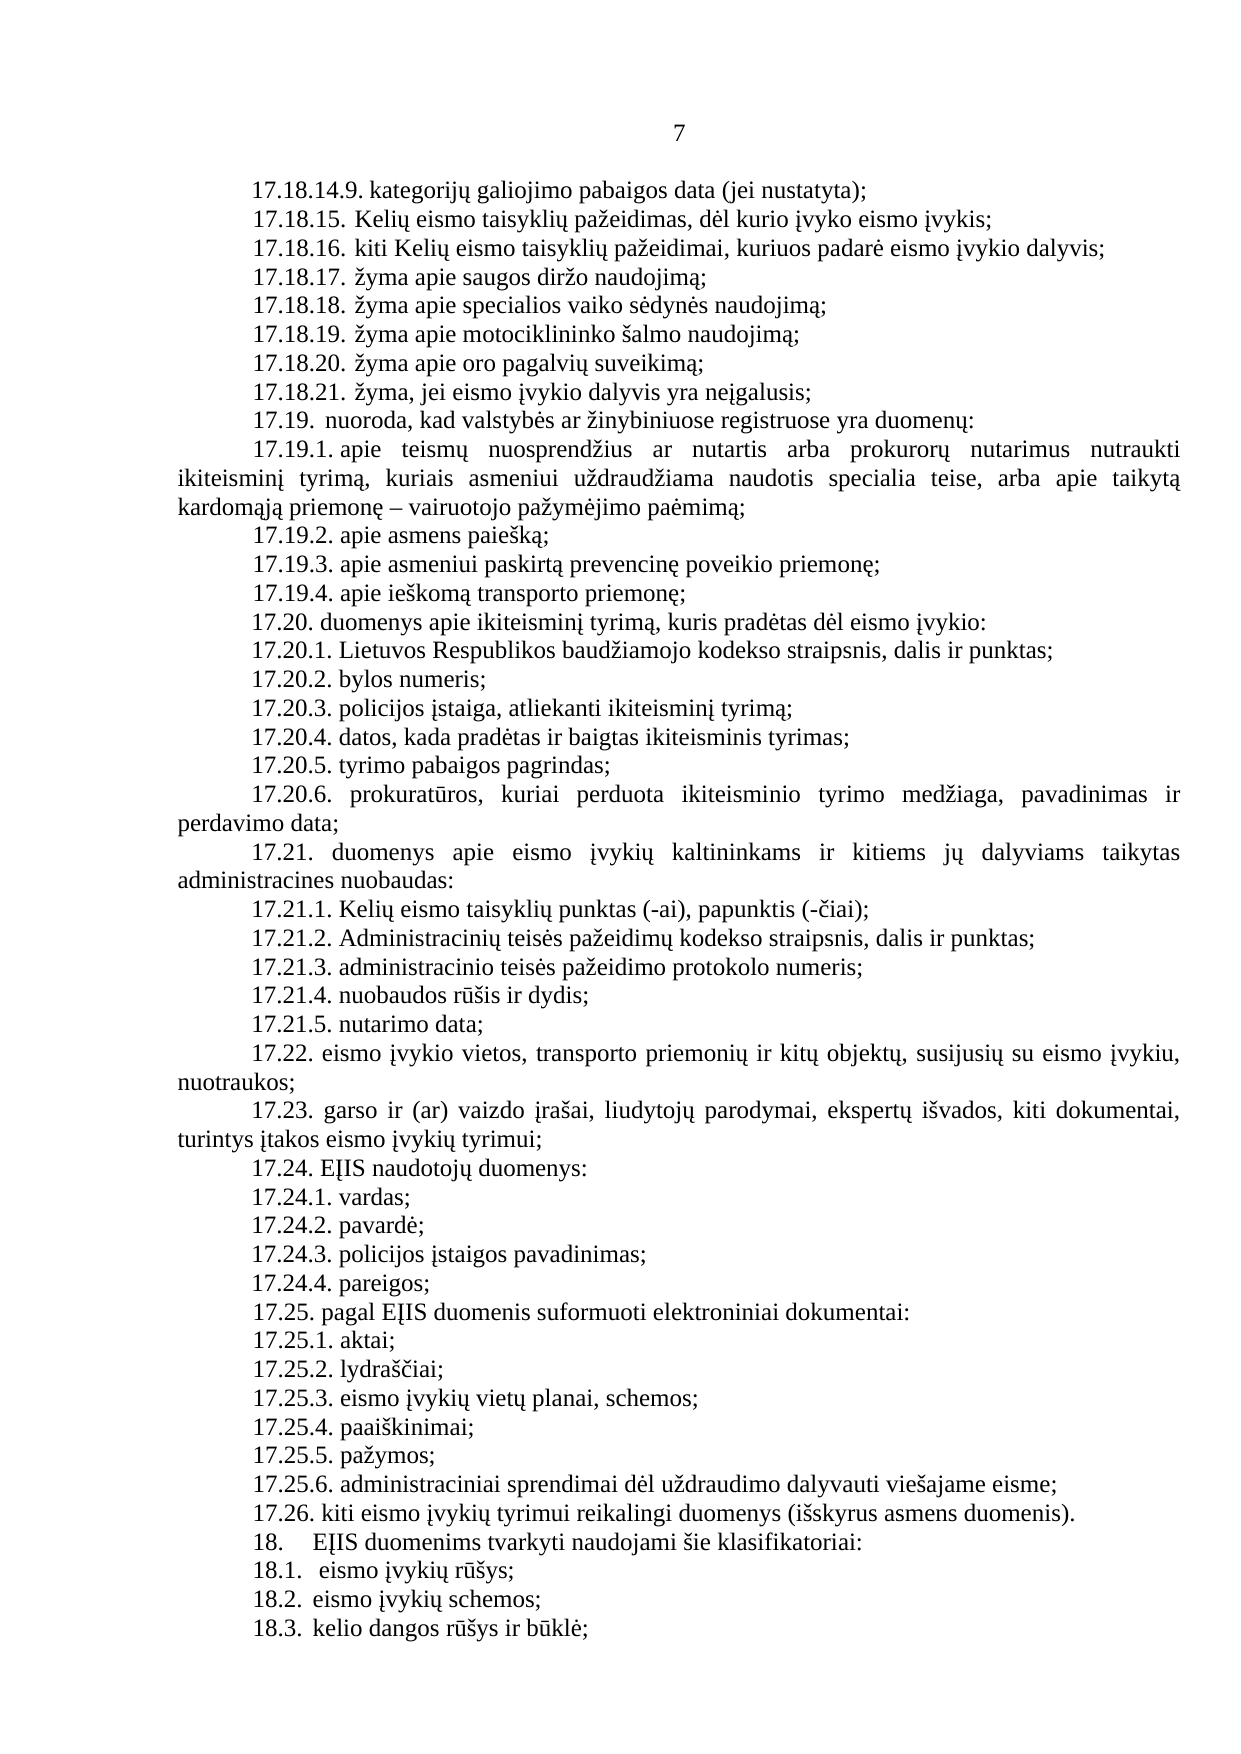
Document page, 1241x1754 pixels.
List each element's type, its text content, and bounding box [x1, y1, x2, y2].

text 17.23. garso ir (ar) vaizdo įrašai, liudytojų parodymai, ekspertų išvados, kiti dokumentai, turintys įtakos eismo įvykių tyrimui; [177, 1096, 1181, 1153]
text 17.25. pagal EĮIS duomenis suformuoti elektroniniai dokumentai: [252, 1297, 1181, 1326]
text 17.25.6. administraciniai sprendimai dėl uždraudimo dalyvauti viešajame eisme; [252, 1469, 1181, 1498]
text 17.19.2. apie asmens paiešką; [177, 521, 1181, 549]
text 17.25.2. lydraščiai; [252, 1354, 1181, 1383]
text 17.19.3. apie asmeniui paskirtą prevencinę poveikio priemonę; [177, 549, 1181, 578]
text 17.21.2. Administracinių teisės pažeidimų kodekso straipsnis, dalis ir punktas; [251, 923, 1181, 952]
text 17.20.3. policijos įstaiga, atliekanti ikiteisminį tyrimą; [251, 693, 1181, 722]
text 17.18.14.9. kategorijų galiojimo pabaigos data (jei nustatyta); [177, 176, 1181, 204]
text 17.18.16. kiti Kelių eismo taisyklių pažeidimai, kuriuos padarė eismo įvykio dalyvis; [177, 233, 1181, 262]
text 18.1. eismo įvykių rūšys; [177, 1556, 1181, 1584]
text 17.21. duomenys apie eismo įvykių kaltininkams ir kitiems jų dalyviams taikytas administracines nuobaudas: [177, 837, 1181, 894]
text 18. EĮIS duomenims tvarkyti naudojami šie klasifikatoriai: [177, 1527, 1181, 1556]
text 17.22. eismo įvykio vietos, transporto priemonių ir kitų objektų, susijusių su eismo įvykiu, nuotraukos; [177, 1038, 1181, 1096]
text 17.24.3. policijos įstaigos pavadinimas; [177, 1239, 1181, 1268]
text 17.18.18. žyma apie specialios vaiko sėdynės naudojimą; [177, 291, 1181, 319]
text 17.19.1. apie teismų nuosprendžius ar nutartis arba prokurorų nutarimus nutraukti ikiteisminį tyrimą, kuriais asmeniui uždraudžiama naudotis specialia teise, arba apie taikytą kardomąją priemonę – vairuotojo pažymėjimo paėmimą; [177, 434, 1181, 521]
text 17.18.15. Kelių eismo taisyklių pažeidimas, dėl kurio įvyko eismo įvykis; [177, 204, 1181, 233]
text 17.25.3. eismo įvykių vietų planai, schemos; [252, 1383, 1181, 1412]
text 17.24.1. vardas; [177, 1182, 1181, 1211]
text 17.18.20. žyma apie oro pagalvių suveikimą; [177, 348, 1181, 377]
text 17.24.4. pareigos; [177, 1268, 1181, 1297]
text 17.21.5. nutarimo data; [251, 1009, 1181, 1038]
text 17.25.4. paaiškinimai; [252, 1412, 1181, 1441]
text 17.19. nuoroda, kad valstybės ar žinybiniuose registruose yra duomenų: [177, 406, 1181, 434]
text 17.21.3. administracinio teisės pažeidimo protokolo numeris; [251, 952, 1181, 981]
text 18.2. eismo įvykių schemos; [177, 1584, 1181, 1613]
text 17.25.1. aktai; [252, 1326, 1181, 1354]
text 17.19.4. apie ieškomą transporto priemonę; [177, 578, 1181, 607]
text 17.25.5. pažymos; [252, 1441, 1181, 1469]
text 17.21.1. Kelių eismo taisyklių punktas (-ai), papunktis (-čiai); [251, 894, 1181, 923]
text 17.24. EĮIS naudotojų duomenys: [177, 1153, 1181, 1182]
text 17.18.21. žyma, jei eismo įvykio dalyvis yra neįgalusis; [177, 377, 1181, 406]
text 17.20.4. datos, kada pradėtas ir baigtas ikiteisminis tyrimas; [251, 722, 1181, 751]
text 17.21.4. nuobaudos rūšis ir dydis; [251, 981, 1181, 1009]
text 17.20. duomenys apie ikiteisminį tyrimą, kuris pradėtas dėl eismo įvykio: [251, 607, 1181, 636]
text 17.20.1. Lietuvos Respublikos baudžiamojo kodekso straipsnis, dalis ir punktas; [251, 636, 1181, 664]
text 18.3. kelio dangos rūšys ir būklė; [177, 1613, 1181, 1642]
text 17.26. kiti eismo įvykių tyrimui reikalingi duomenys (išskyrus asmens duomenis). [252, 1498, 1181, 1527]
text 17.24.2. pavardė; [177, 1211, 1181, 1239]
text 17.20.6. prokuratūros, kuriai perduota ikiteisminio tyrimo medžiaga, pavadinimas ir perdavimo data; [177, 779, 1181, 837]
text 17.20.2. bylos numeris; [251, 664, 1181, 693]
text 17.20.5. tyrimo pabaigos pagrindas; [251, 751, 1181, 779]
text 17.18.17. žyma apie saugos diržo naudojimą; [177, 262, 1181, 291]
text 17.18.19. žyma apie motociklininko šalmo naudojimą; [177, 319, 1181, 348]
